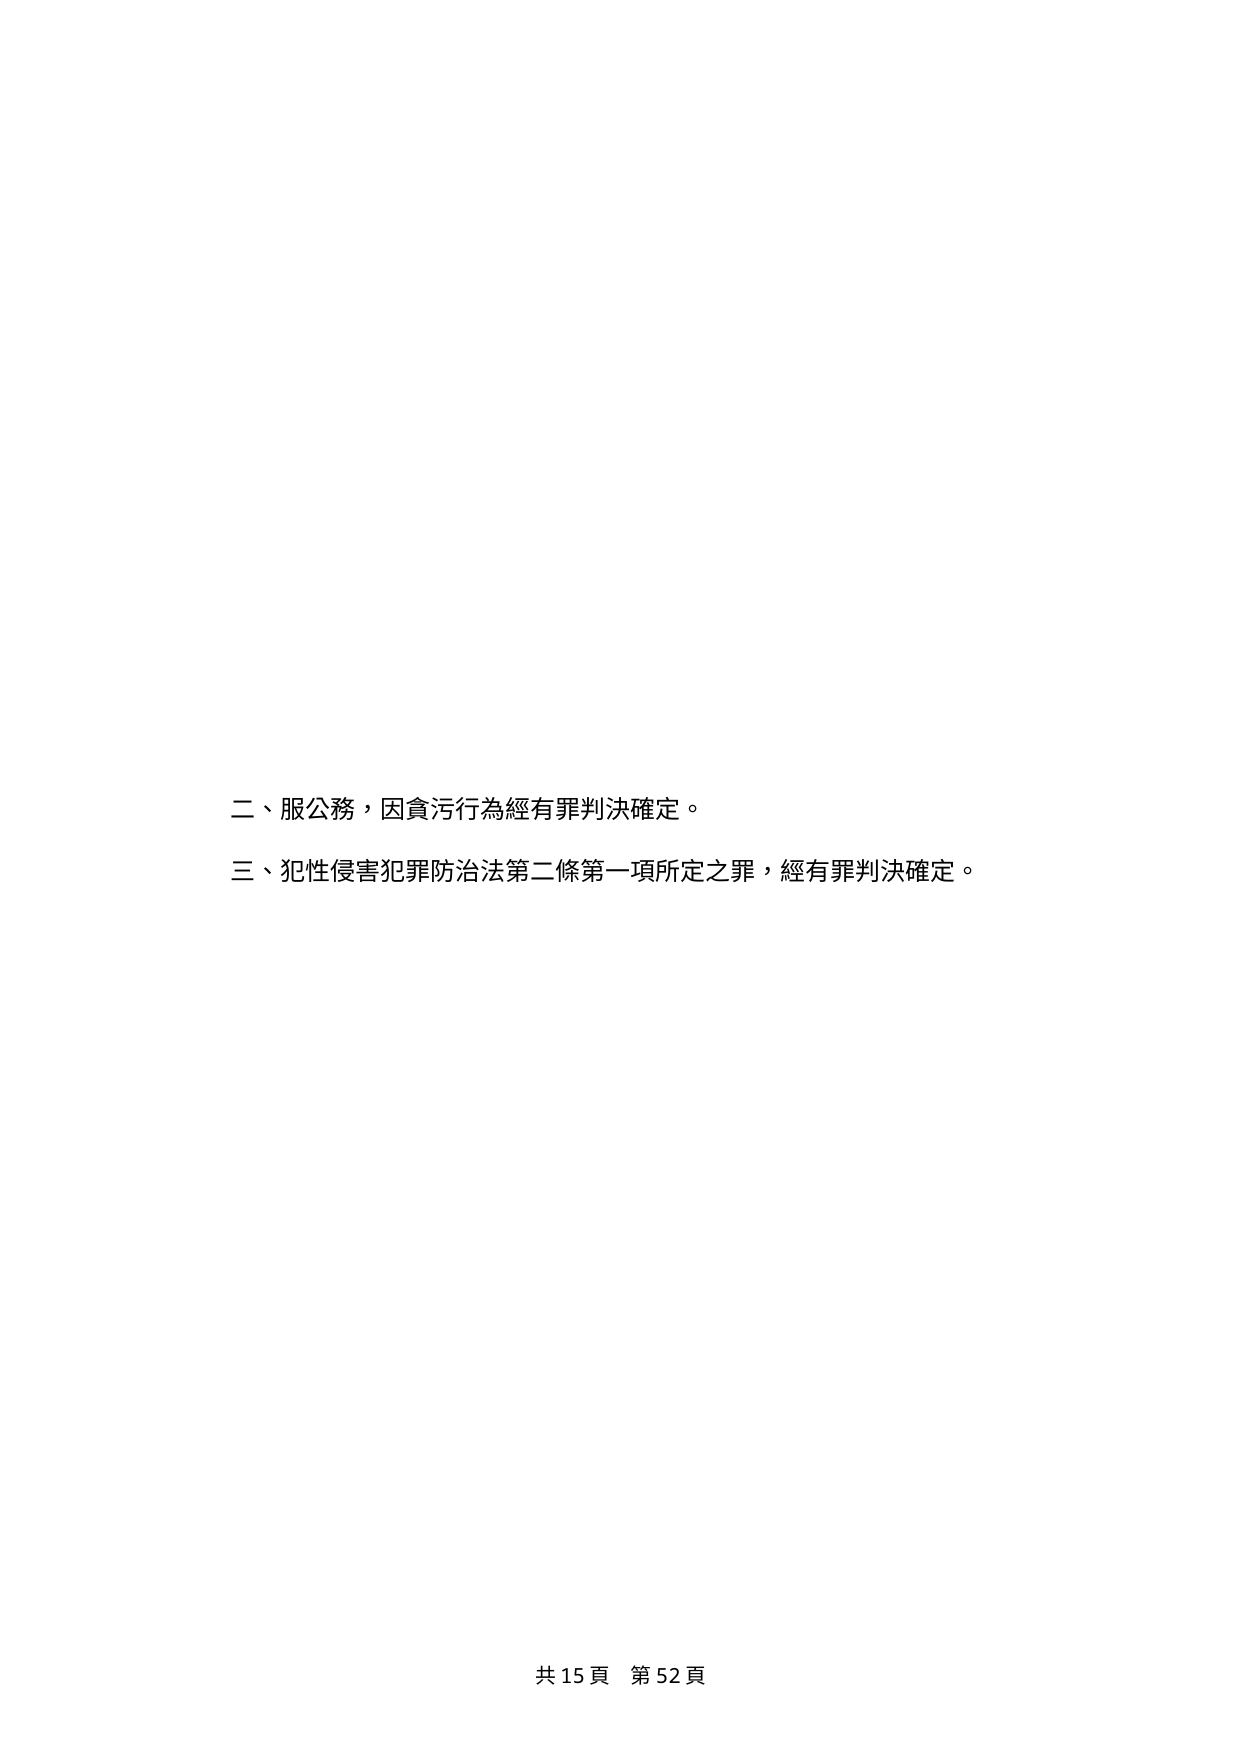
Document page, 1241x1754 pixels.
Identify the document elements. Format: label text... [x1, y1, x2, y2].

text 二、服公務，因貪污行為經有罪判決確定。 [230, 766, 1122, 828]
text 三、犯性侵害犯罪防治法第二條第一項所定之罪，經有罪判決確定。 [230, 828, 1122, 891]
